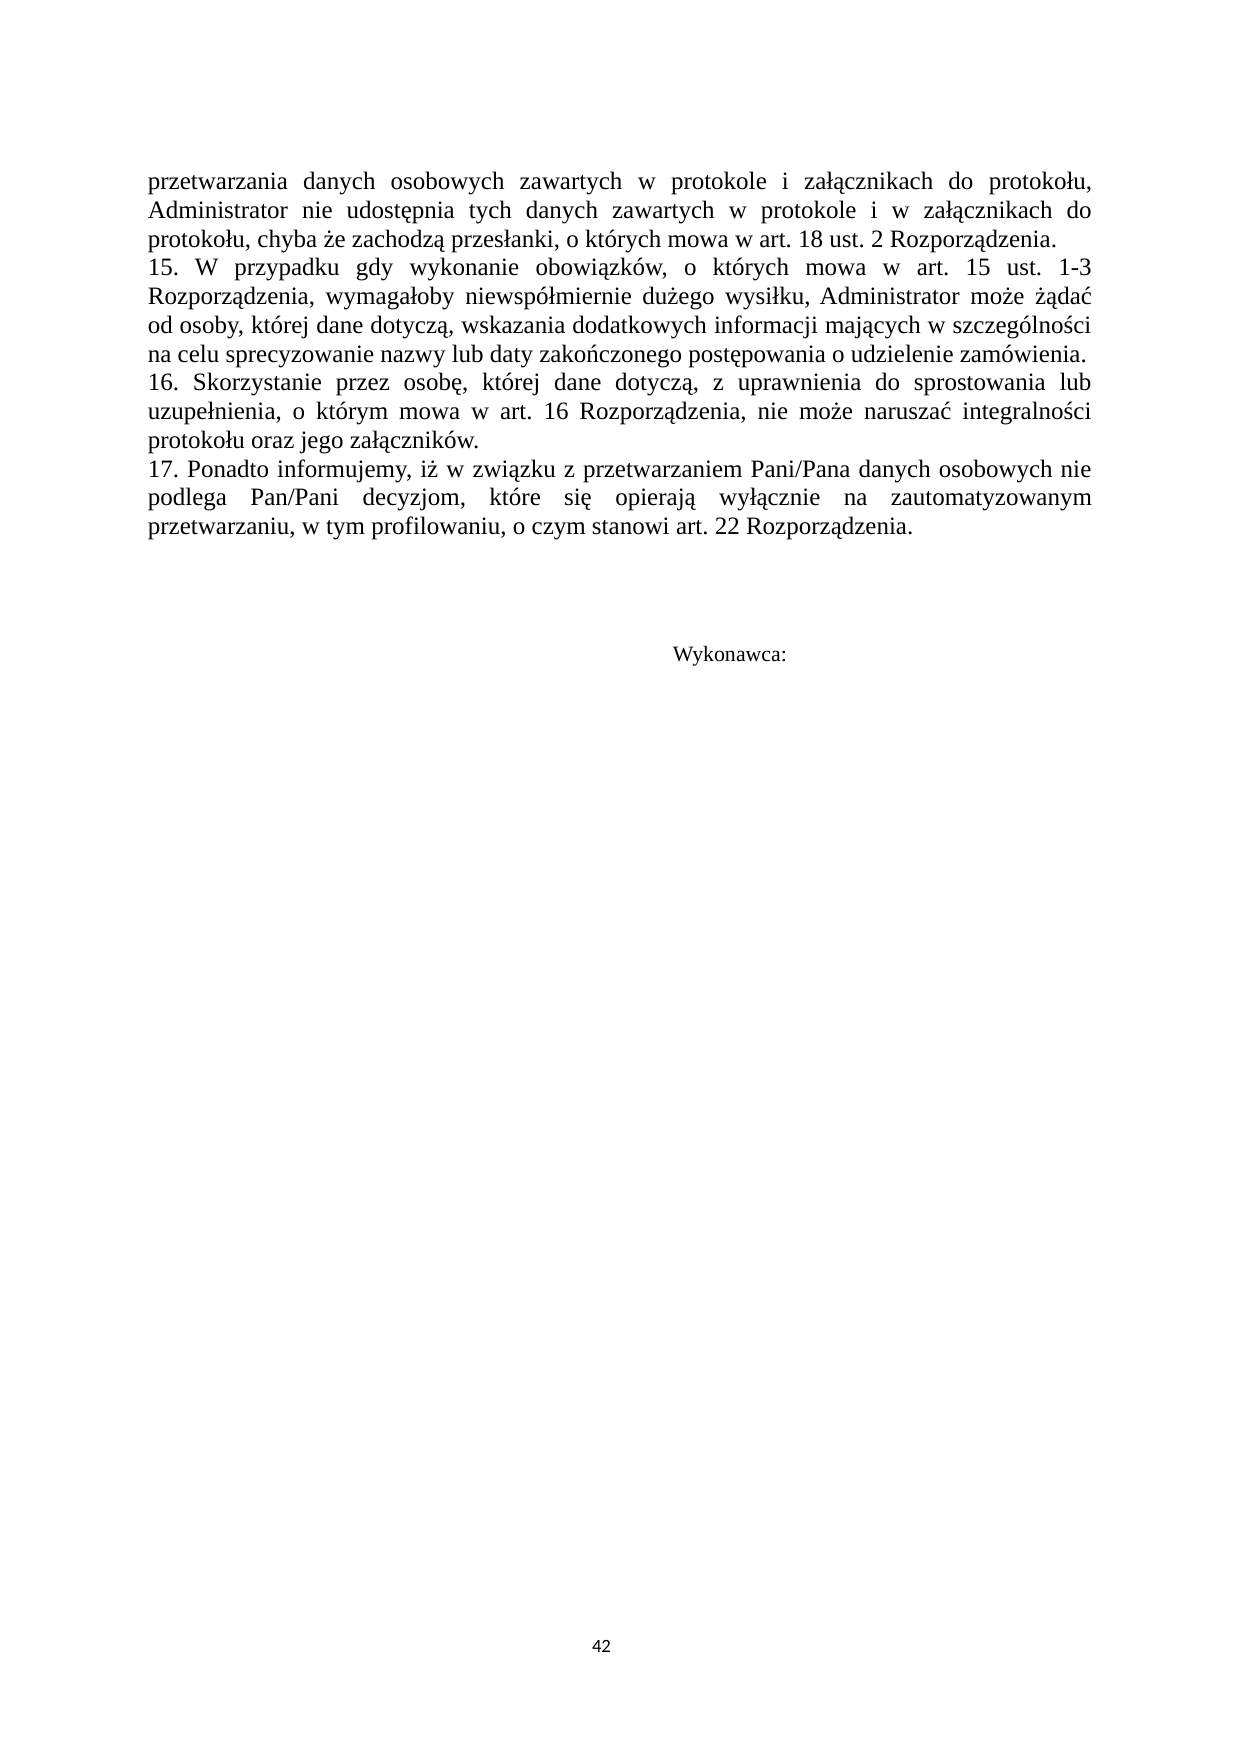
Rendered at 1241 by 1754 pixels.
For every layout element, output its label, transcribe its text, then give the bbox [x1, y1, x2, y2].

text 15. W przypadku gdy wykonanie obowiązków, o których mowa w art. 15 ust. 1-3 Rozporządzenia, wymagałoby niewspółmiernie dużego wysiłku, Administrator może żądać od osoby, której dane dotyczą, wskazania dodatkowych informacji mających w szczególności na celu sprecyzowanie nazwy lub daty zakończonego postępowania o udzielenie zamówienia. [148, 252, 1093, 367]
text 16. Skorzystanie przez osobę, której dane dotyczą, z uprawnienia do sprostowania lub uzupełnienia, o którym mowa w art. 16 Rozporządzenia, nie może naruszać integralności protokołu oraz jego załączników. [148, 367, 1093, 454]
text 17. Ponadto informujemy, iż w związku z przetwarzaniem Pani/Pana danych osobowych nie podlega Pan/Pani decyzjom, które się opierają wyłącznie na zautomatyzowanym przetwarzaniu, w tym profilowaniu, o czym stanowi art. 22 Rozporządzenia. [148, 454, 1093, 540]
text przetwarzania danych osobowych zawartych w protokole i załącznikach do protokołu, Administrator nie udostępnia tych danych zawartych w protokole i w załącznikach do protokołu, chyba że zachodzą przesłanki, o których mowa w art. 18 ust. 2 Rozporządzenia. [148, 166, 1093, 252]
text Wykonawca: [148, 641, 1093, 666]
